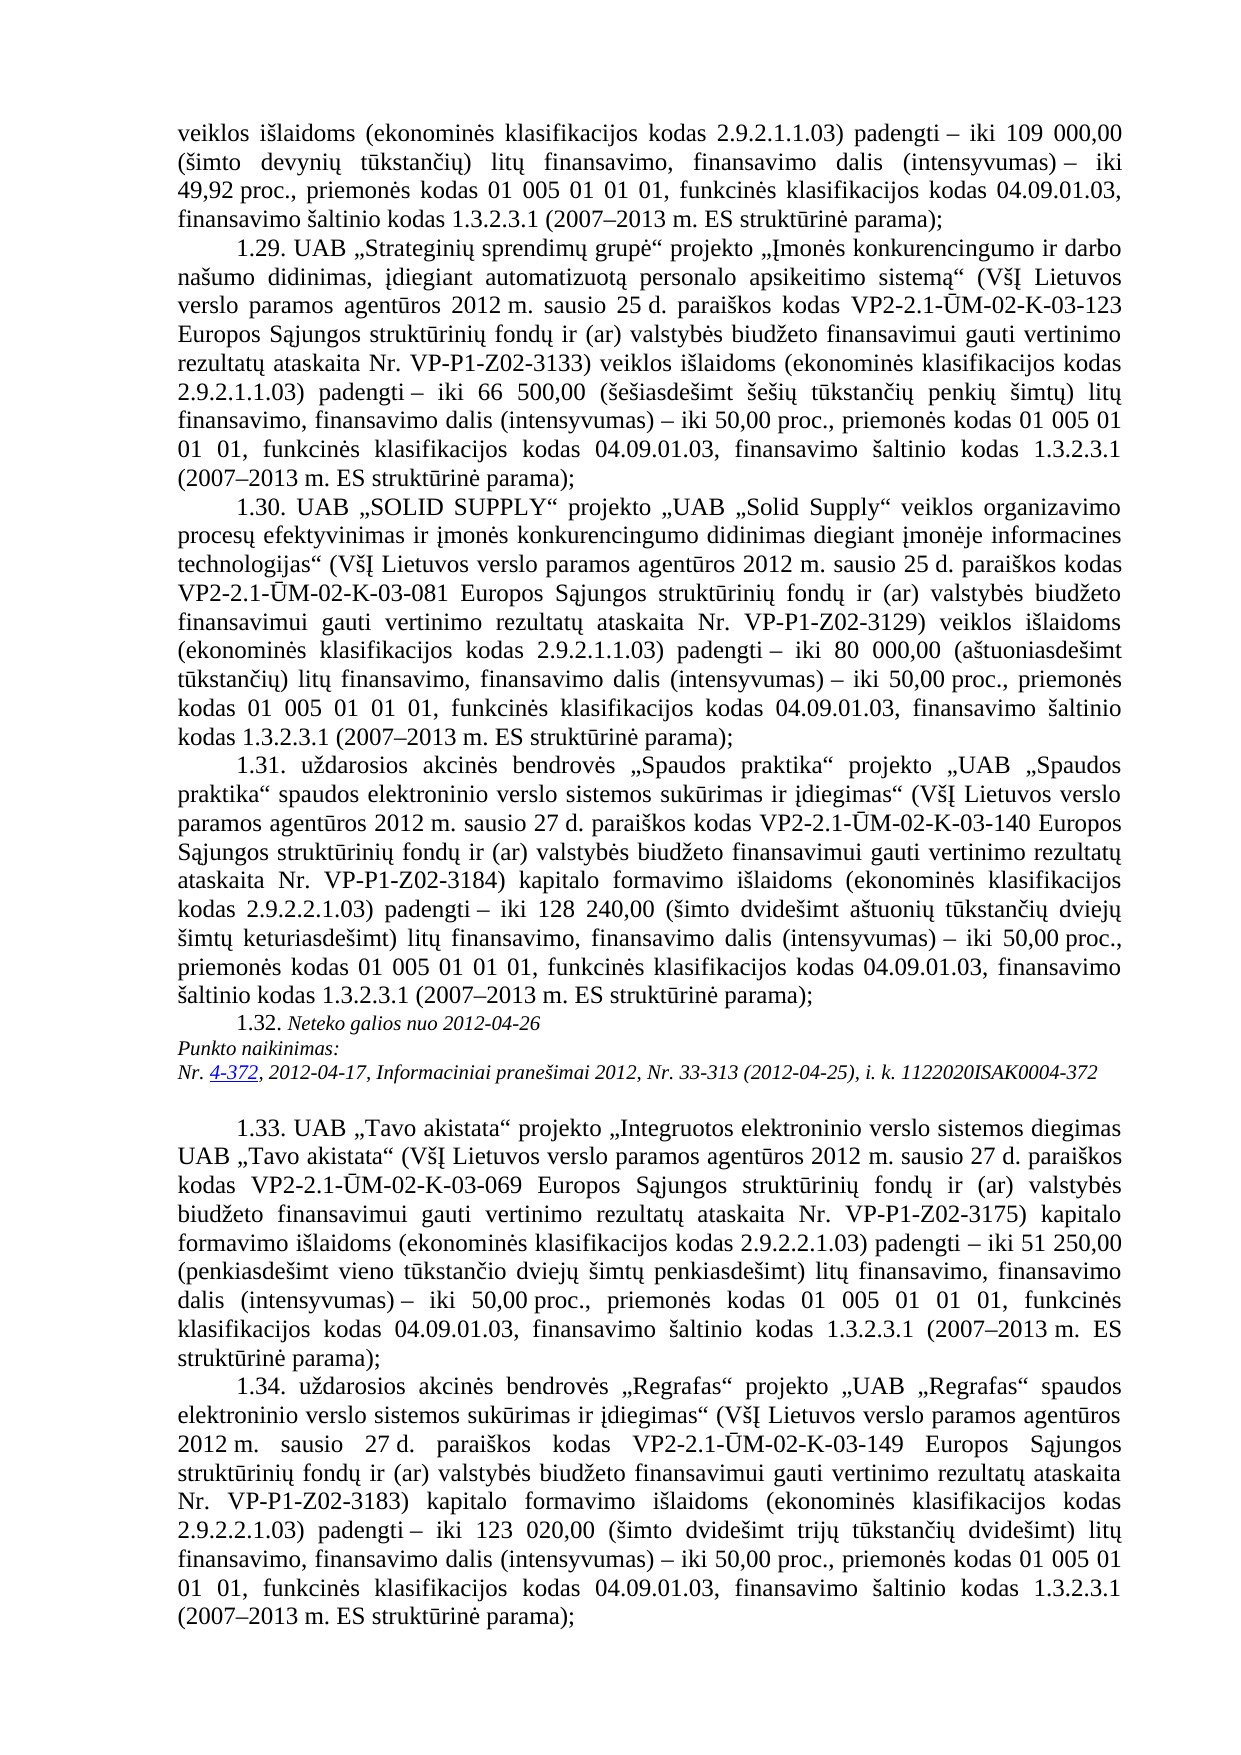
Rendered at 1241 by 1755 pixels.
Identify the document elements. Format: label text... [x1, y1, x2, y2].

text Nr. 4-372, 2012-04-17, Informaciniai pranešimai 2012, Nr. 33-313 (2012-04-25), i. k. 1122020ISAK0004-372 [177, 1060, 1122, 1084]
text 1.32. Neteko galios nuo 2012-04-26 [177, 1009, 1122, 1036]
text veiklos išlaidoms (ekonominės klasifikacijos kodas 2.9.2.1.1.03) padengti – iki 109 000,00 (šimto devynių tūkstančių) litų finansavimo, finansavimo dalis (intensyvumas) – iki 49,92 proc., priemonės kodas 01 005 01 01 01, funkcinės klasifikacijos kodas 04.09.01.03, finansavimo šaltinio kodas 1.3.2.3.1 (2007–2013 m. ES struktūrinė parama); [177, 118, 1122, 233]
text 1.30. UAB „SOLID SUPPLY“ projekto „UAB „Solid Supply“ veiklos organizavimo procesų efektyvinimas ir įmonės konkurencingumo didinimas diegiant įmonėje informacines technologijas“ (VšĮ Lietuvos verslo paramos agentūros 2012 m. sausio 25 d. paraiškos kodas VP2-2.1-ŪM-02-K-03-081 Europos Sąjungos struktūrinių fondų ir (ar) valstybės biudžeto finansavimui gauti vertinimo rezultatų ataskaita Nr. VP-P1-Z02-3129) veiklos išlaidoms (ekonominės klasifikacijos kodas 2.9.2.1.1.03) padengti – iki 80 000,00 (aštuoniasdešimt tūkstančių) litų finansavimo, finansavimo dalis (intensyvumas) – iki 50,00 proc., priemonės kodas 01 005 01 01 01, funkcinės klasifikacijos kodas 04.09.01.03, finansavimo šaltinio kodas 1.3.2.3.1 (2007–2013 m. ES struktūrinė parama); [177, 492, 1122, 751]
text 1.33. UAB „Tavo akistata“ projekto „Integruotos elektroninio verslo sistemos diegimas UAB „Tavo akistata“ (VšĮ Lietuvos verslo paramos agentūros 2012 m. sausio 27 d. paraiškos kodas VP2-2.1-ŪM-02-K-03-069 Europos Sąjungos struktūrinių fondų ir (ar) valstybės biudžeto finansavimui gauti vertinimo rezultatų ataskaita Nr. VP-P1-Z02-3175) kapitalo formavimo išlaidoms (ekonominės klasifikacijos kodas 2.9.2.2.1.03) padengti – iki 51 250,00 (penkiasdešimt vieno tūkstančio dviejų šimtų penkiasdešimt) litų finansavimo, finansavimo dalis (intensyvumas) – iki 50,00 proc., priemonės kodas 01 005 01 01 01, funkcinės klasifikacijos kodas 04.09.01.03, finansavimo šaltinio kodas 1.3.2.3.1 (2007–2013 m. ES struktūrinė parama); [177, 1113, 1122, 1371]
text 1.31. uždarosios akcinės bendrovės „Spaudos praktika“ projekto „UAB „Spaudos praktika“ spaudos elektroninio verslo sistemos sukūrimas ir įdiegimas“ (VšĮ Lietuvos verslo paramos agentūros 2012 m. sausio 27 d. paraiškos kodas VP2-2.1-ŪM-02-K-03-140 Europos Sąjungos struktūrinių fondų ir (ar) valstybės biudžeto finansavimui gauti vertinimo rezultatų ataskaita Nr. VP-P1-Z02-3184) kapitalo formavimo išlaidoms (ekonominės klasifikacijos kodas 2.9.2.2.1.03) padengti – iki 128 240,00 (šimto dvidešimt aštuonių tūkstančių dviejų šimtų keturiasdešimt) litų finansavimo, finansavimo dalis (intensyvumas) – iki 50,00 proc., priemonės kodas 01 005 01 01 01, funkcinės klasifikacijos kodas 04.09.01.03, finansavimo šaltinio kodas 1.3.2.3.1 (2007–2013 m. ES struktūrinė parama); [177, 751, 1122, 1009]
text Punkto naikinimas: [177, 1036, 1122, 1060]
text 1.29. UAB „Strateginių sprendimų grupė“ projekto „Įmonės konkurencingumo ir darbo našumo didinimas, įdiegiant automatizuotą personalo apsikeitimo sistemą“ (VšĮ Lietuvos verslo paramos agentūros 2012 m. sausio 25 d. paraiškos kodas VP2-2.1-ŪM-02-K-03-123 Europos Sąjungos struktūrinių fondų ir (ar) valstybės biudžeto finansavimui gauti vertinimo rezultatų ataskaita Nr. VP-P1-Z02-3133) veiklos išlaidoms (ekonominės klasifikacijos kodas 2.9.2.1.1.03) padengti – iki 66 500,00 (šešiasdešimt šešių tūkstančių penkių šimtų) litų finansavimo, finansavimo dalis (intensyvumas) – iki 50,00 proc., priemonės kodas 01 005 01 01 01, funkcinės klasifikacijos kodas 04.09.01.03, finansavimo šaltinio kodas 1.3.2.3.1 (2007–2013 m. ES struktūrinė parama); [177, 233, 1122, 492]
text 1.34. uždarosios akcinės bendrovės „Regrafas“ projekto „UAB „Regrafas“ spaudos elektroninio verslo sistemos sukūrimas ir įdiegimas“ (VšĮ Lietuvos verslo paramos agentūros 2012 m. sausio 27 d. paraiškos kodas VP2-2.1-ŪM-02-K-03-149 Europos Sąjungos struktūrinių fondų ir (ar) valstybės biudžeto finansavimui gauti vertinimo rezultatų ataskaita Nr. VP-P1-Z02-3183) kapitalo formavimo išlaidoms (ekonominės klasifikacijos kodas 2.9.2.2.1.03) padengti – iki 123 020,00 (šimto dvidešimt trijų tūkstančių dvidešimt) litų finansavimo, finansavimo dalis (intensyvumas) – iki 50,00 proc., priemonės kodas 01 005 01 01 01, funkcinės klasifikacijos kodas 04.09.01.03, finansavimo šaltinio kodas 1.3.2.3.1 (2007–2013 m. ES struktūrinė parama); [177, 1371, 1122, 1630]
